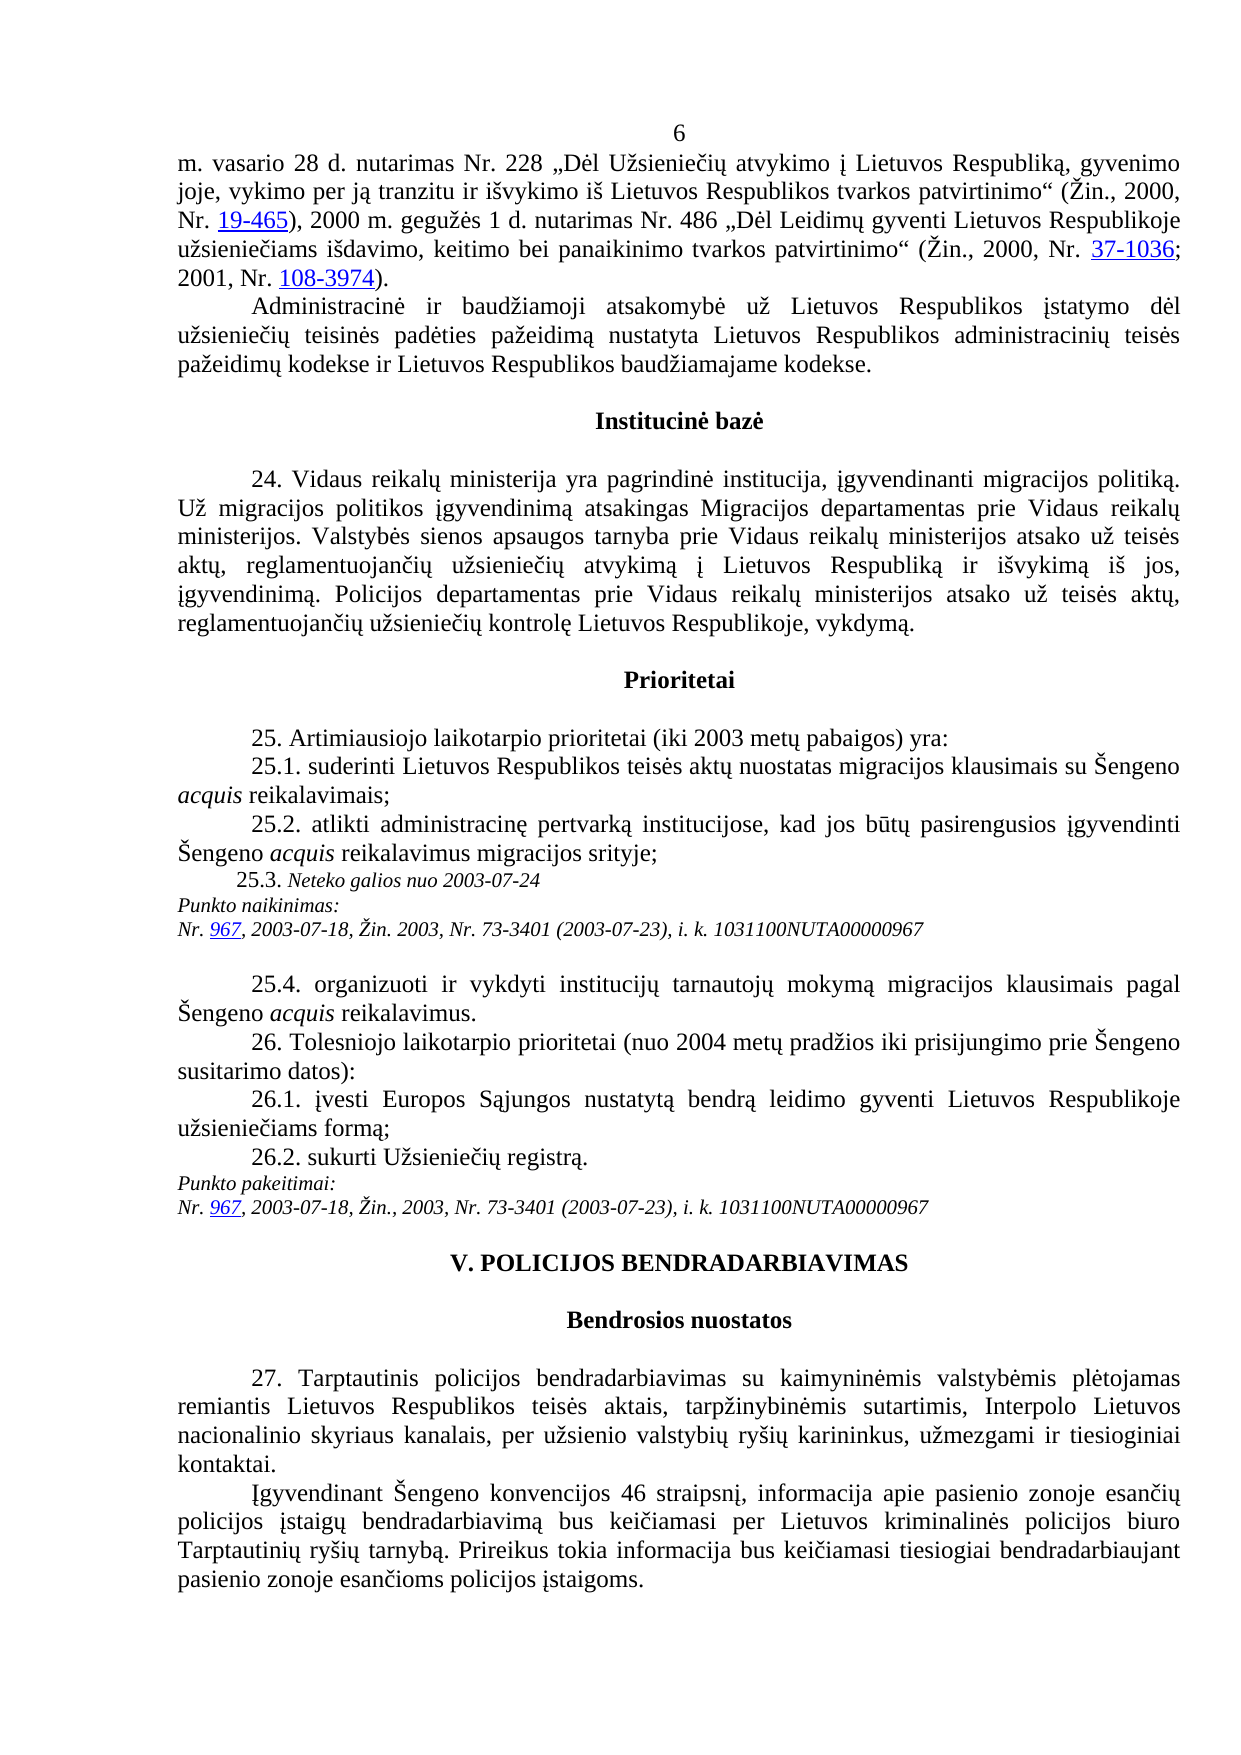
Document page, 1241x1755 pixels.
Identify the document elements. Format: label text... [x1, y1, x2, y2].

text Prioritetai [177, 665, 1181, 694]
text Administracinė ir baudžiamoji atsakomybė už Lietuvos Respublikos įstatymo dėl užsieniečių teisinės padėties pažeidimą nustatyta Lietuvos Respublikos administracinių teisės pažeidimų kodekse ir Lietuvos Respublikos baudžiamajame kodekse. [177, 291, 1181, 378]
text Nr. 967, 2003-07-18, Žin. 2003, Nr. 73-3401 (2003-07-23), i. k. 1031100NUTA00000967 [177, 917, 1181, 941]
text 26.2. sukurti Užsieniečių registrą. [177, 1142, 1181, 1171]
text m. vasario 28 d. nutarimas Nr. 228 „Dėl Užsieniečių atvykimo į Lietuvos Respubliką, gyvenimo joje, vykimo per ją tranzitu ir išvykimo iš Lietuvos Respublikos tvarkos patvirtinimo“ (Žin., 2000, Nr. 19-465), 2000 m. gegužės 1 d. nutarimas Nr. 486 „Dėl Leidimų gyventi Lietuvos Respublikoje užsieniečiams išdavimo, keitimo bei panaikinimo tvarkos patvirtinimo“ (Žin., 2000, Nr. 37-1036; 2001, Nr. 108-3974). [177, 148, 1181, 291]
text Punkto pakeitimai: [177, 1171, 1181, 1195]
text Bendrosios nuostatos [177, 1305, 1181, 1334]
text 25.3. Neteko galios nuo 2003-07-24 [177, 866, 1181, 893]
text Institucinė bazė [177, 406, 1181, 435]
text 25.1. suderinti Lietuvos Respublikos teisės aktų nuostatas migracijos klausimais su Šengeno acquis reikalavimais; [177, 751, 1181, 809]
text 24. Vidaus reikalų ministerija yra pagrindinė institucija, įgyvendinanti migracijos politiką. Už migracijos politikos įgyvendinimą atsakingas Migracijos departamentas prie Vidaus reikalų ministerijos. Valstybės sienos apsaugos tarnyba prie Vidaus reikalų ministerijos atsako už teisės aktų, reglamentuojančių užsieniečių atvykimą į Lietuvos Respubliką ir išvykimą iš jos, įgyvendinimą. Policijos departamentas prie Vidaus reikalų ministerijos atsako už teisės aktų, reglamentuojančių užsieniečių kontrolę Lietuvos Respublikoje, vykdymą. [177, 464, 1181, 636]
text 25.4. organizuoti ir vykdyti institucijų tarnautojų mokymą migracijos klausimais pagal Šengeno acquis reikalavimus. [177, 969, 1181, 1027]
text 25.2. atlikti administracinę pertvarką institucijose, kad jos būtų pasirengusios įgyvendinti Šengeno acquis reikalavimus migracijos srityje; [177, 809, 1181, 866]
text V. POLICIJOS BENDRADARBIAVIMAS [177, 1248, 1181, 1276]
text Nr. 967, 2003-07-18, Žin., 2003, Nr. 73-3401 (2003-07-23), i. k. 1031100NUTA00000967 [177, 1195, 1181, 1219]
text 26. Tolesniojo laikotarpio prioritetai (nuo 2004 metų pradžios iki prisijungimo prie Šengeno susitarimo datos): [177, 1027, 1181, 1084]
text 25. Artimiausiojo laikotarpio prioritetai (iki 2003 metų pabaigos) yra: [177, 723, 1181, 751]
text Įgyvendinant Šengeno konvencijos 46 straipsnį, informacija apie pasienio zonoje esančių policijos įstaigų bendradarbiavimą bus keičiamasi per Lietuvos kriminalinės policijos biuro Tarptautinių ryšių tarnybą. Prireikus tokia informacija bus keičiamasi tiesiogiai bendradarbiaujant pasienio zonoje esančioms policijos įstaigoms. [177, 1478, 1181, 1593]
text 27. Tarptautinis policijos bendradarbiavimas su kaimyninėmis valstybėmis plėtojamas remiantis Lietuvos Respublikos teisės aktais, tarpžinybinėmis sutartimis, Interpolo Lietuvos nacionalinio skyriaus kanalais, per užsienio valstybių ryšių karininkus, užmezgami ir tiesioginiai kontaktai. [177, 1363, 1181, 1478]
text 26.1. įvesti Europos Sąjungos nustatytą bendrą leidimo gyventi Lietuvos Respublikoje užsieniečiams formą; [177, 1084, 1181, 1142]
text Punkto naikinimas: [177, 893, 1181, 917]
